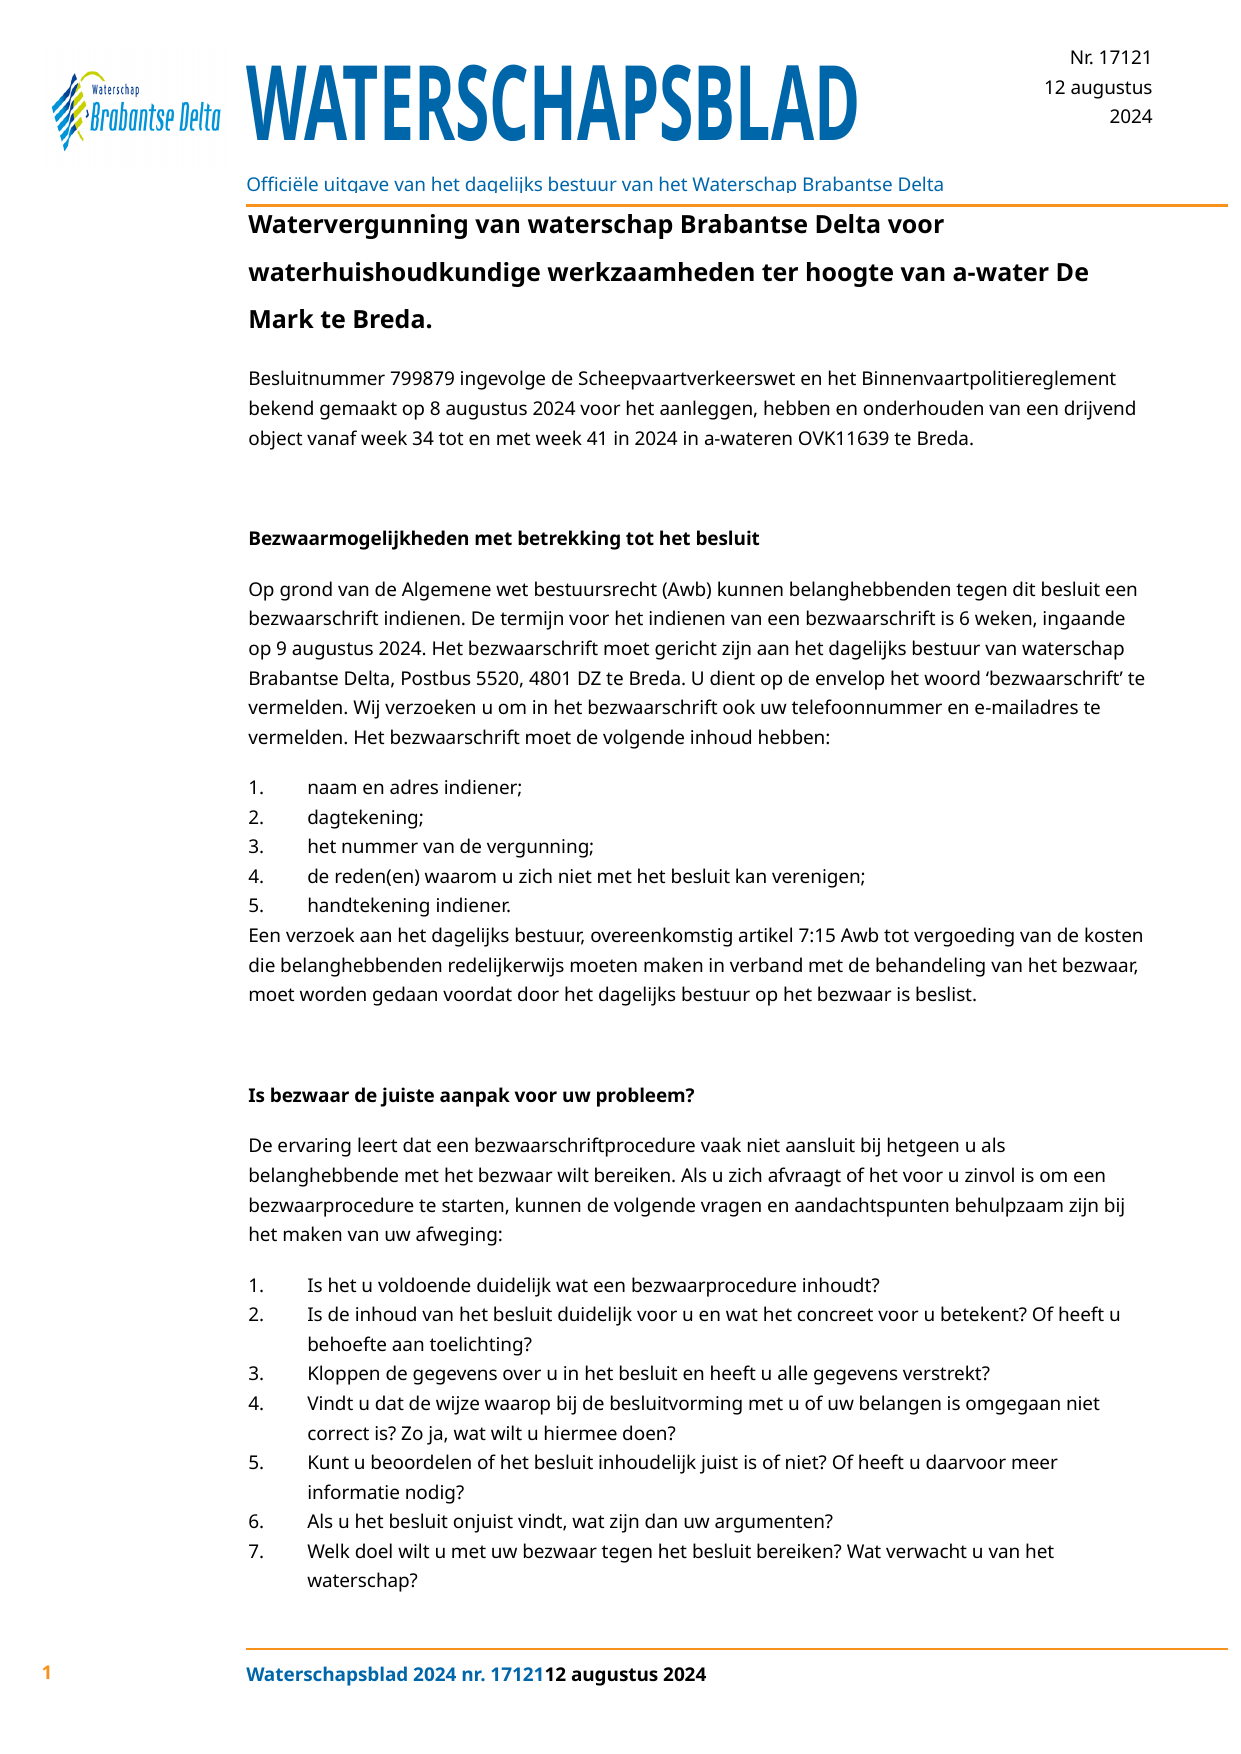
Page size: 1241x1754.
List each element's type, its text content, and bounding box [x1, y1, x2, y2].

text Een verzoek aan het dagelijks bestuur, overeenkomstig artikel 7:15 Awb tot vergoeding van de kosten die belanghebbenden redelijkerwijs moeten maken in verband met de behandeling van het bezwaar, moet worden gedaan voordat door het dagelijks bestuur op het bezwaar is beslist. [248, 922, 1152, 1007]
list dagtekening; [248, 804, 1152, 829]
text Op grond van de Algemene wet bestuursrecht (Awb) kunnen belanghebbenden tegen dit besluit een bezwaarschrift indienen. De termijn voor het indienen van een bezwaarschrift is 6 weken, ingaande op 9 augustus 2024. Het bezwaarschrift moet gericht zijn aan het dagelijks bestuur van waterschap Brabantse Delta, Postbus 5520, 4801 DZ te Breda. U dient op de envelop het woord ‘bezwaarschrift’ te vermelden. Wij verzoeken u om in het bezwaarschrift ook uw telefoonnummer en e‑mailadres te vermelden. Het bezwaarschrift moet de volgende inhoud hebben: [248, 576, 1152, 749]
list Is het u voldoende duidelijk wat een bezwaarprocedure inhoudt? [248, 1272, 1152, 1297]
text Is bezwaar de juiste aanpak voor uw probleem? [248, 1082, 1152, 1108]
list de reden(en) waarom u zich niet met het besluit kan verenigen; [248, 863, 1152, 889]
list Is de inhoud van het besluit duidelijk voor u en wat het concreet voor u betekent? Of heeft u behoefte aan toelichting? [248, 1301, 1152, 1357]
list naam en adres indiener; [248, 774, 1152, 800]
list Kloppen de gegevens over u in het besluit en heeft u alle gegevens verstrekt? [248, 1361, 1152, 1386]
text Bezwaarmogelijkheden met betrekking tot het besluit [248, 526, 1152, 551]
list het nummer van de vergunning; [248, 833, 1152, 859]
text Besluitnummer 799879 ingevolge de Scheepvaartverkeerswet en het Binnenvaartpolitiereglement bekend gemaakt op 8 augustus 2024 voor het aanleggen, hebben en onderhouden van een drijvend object vanaf week 34 tot en met week 41 in 2024 in a-wateren OVK11639 te Breda. [248, 366, 1152, 450]
list Als u het besluit onjuist vindt, wat zijn dan uw argumenten? [248, 1508, 1152, 1534]
picture [41, 47, 231, 172]
list Kunt u beoordelen of het besluit inhoudelijk juist is of niet? Of heeft u daarvoor meer informatie nodig? [248, 1449, 1152, 1504]
list Vindt u dat de wijze waarop bij de besluitvorming met u of uw belangen is omgegaan niet correct is? Zo ja, wat wilt u hiermee doen? [248, 1390, 1152, 1445]
list handtekening indiener. [248, 893, 1152, 918]
text De ervaring leert dat een bezwaarschriftprocedure vaak niet aansluit bij hetgeen u als belanghebbende met het bezwaar wilt bereiken. Als u zich afvraagt of het voor u zinvol is om een bezwaarprocedure te starten, kunnen de volgende vragen en aandachtspunten behulpzaam zijn bij het maken van uw afweging: [248, 1133, 1152, 1247]
text Watervergunning van waterschap Brabantse Delta voor waterhuishoudkundige werkzaamheden ter hoogte van a-water De Mark te Breda. [248, 207, 1152, 336]
list Welk doel wilt u met uw bezwaar tegen het besluit bereiken? Wat verwacht u van het waterschap? [248, 1538, 1152, 1593]
